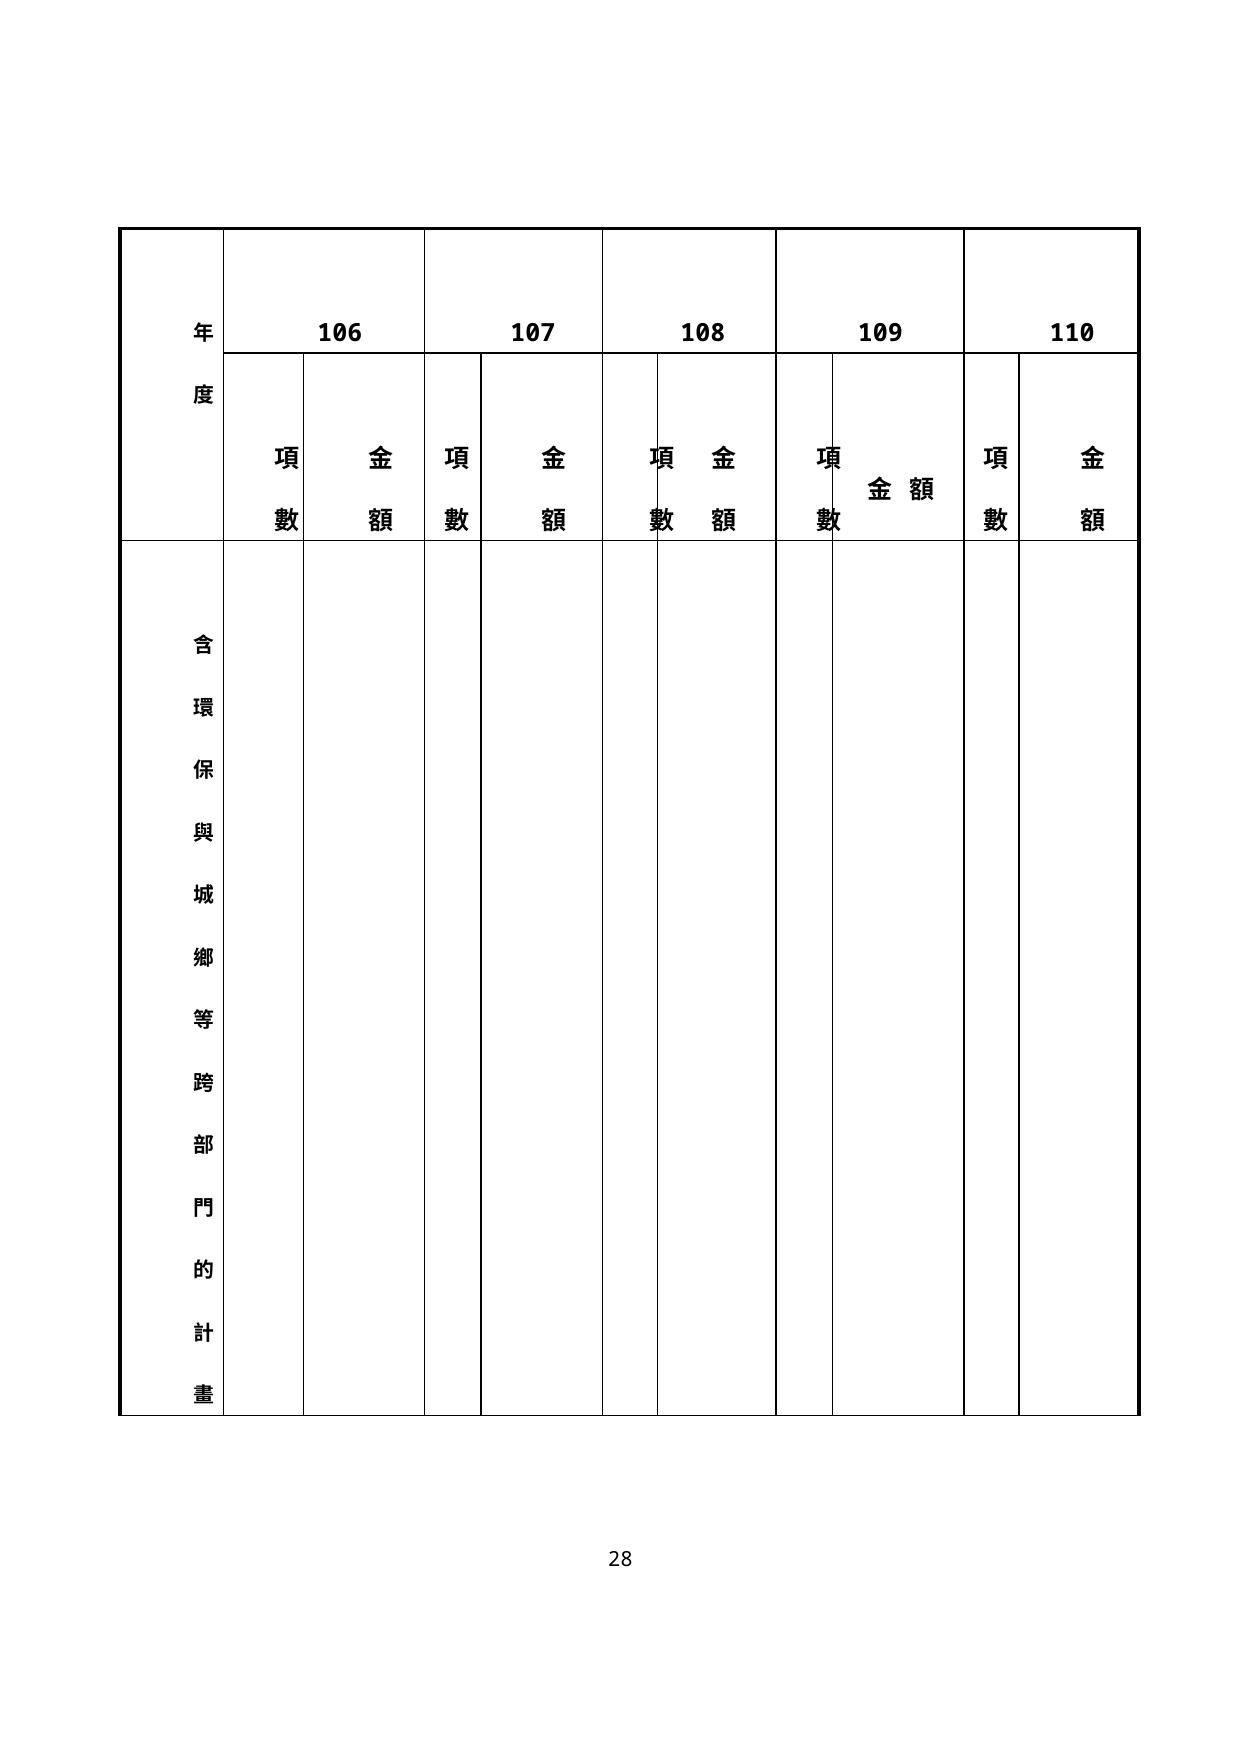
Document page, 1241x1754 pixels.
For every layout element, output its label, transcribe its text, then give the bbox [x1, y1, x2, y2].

table_cell [965, 541, 1018, 1415]
table_cell [482, 541, 602, 1415]
table_cell 金額 [833, 354, 963, 540]
table_cell 項數 [603, 354, 657, 540]
table_cell [425, 541, 480, 1415]
table_cell [304, 541, 424, 1415]
table_header 106 [224, 230, 424, 352]
table_cell [224, 541, 303, 1415]
table_cell 項數 [965, 354, 1018, 540]
table_cell 金額 [1020, 354, 1137, 540]
table_cell 金額 [658, 354, 775, 540]
table_cell [833, 541, 963, 1415]
table_header 108 [603, 230, 775, 352]
table_cell 項數 [425, 354, 480, 540]
table_cell 金額 [304, 354, 424, 540]
table_cell [777, 541, 832, 1415]
table_cell [603, 541, 657, 1415]
table_cell 項數 [777, 354, 832, 540]
table_cell 含環保與城鄉等跨部門的計畫 [122, 541, 223, 1415]
table_header 年度 項目 [122, 230, 223, 540]
table_cell [1020, 541, 1137, 1415]
table_cell [658, 541, 775, 1415]
table_header 107 [425, 230, 602, 352]
table_header 110 [965, 230, 1137, 352]
table_header 109 [777, 230, 963, 352]
table_cell 金額 [482, 354, 602, 540]
table_cell 項數 [224, 354, 303, 540]
